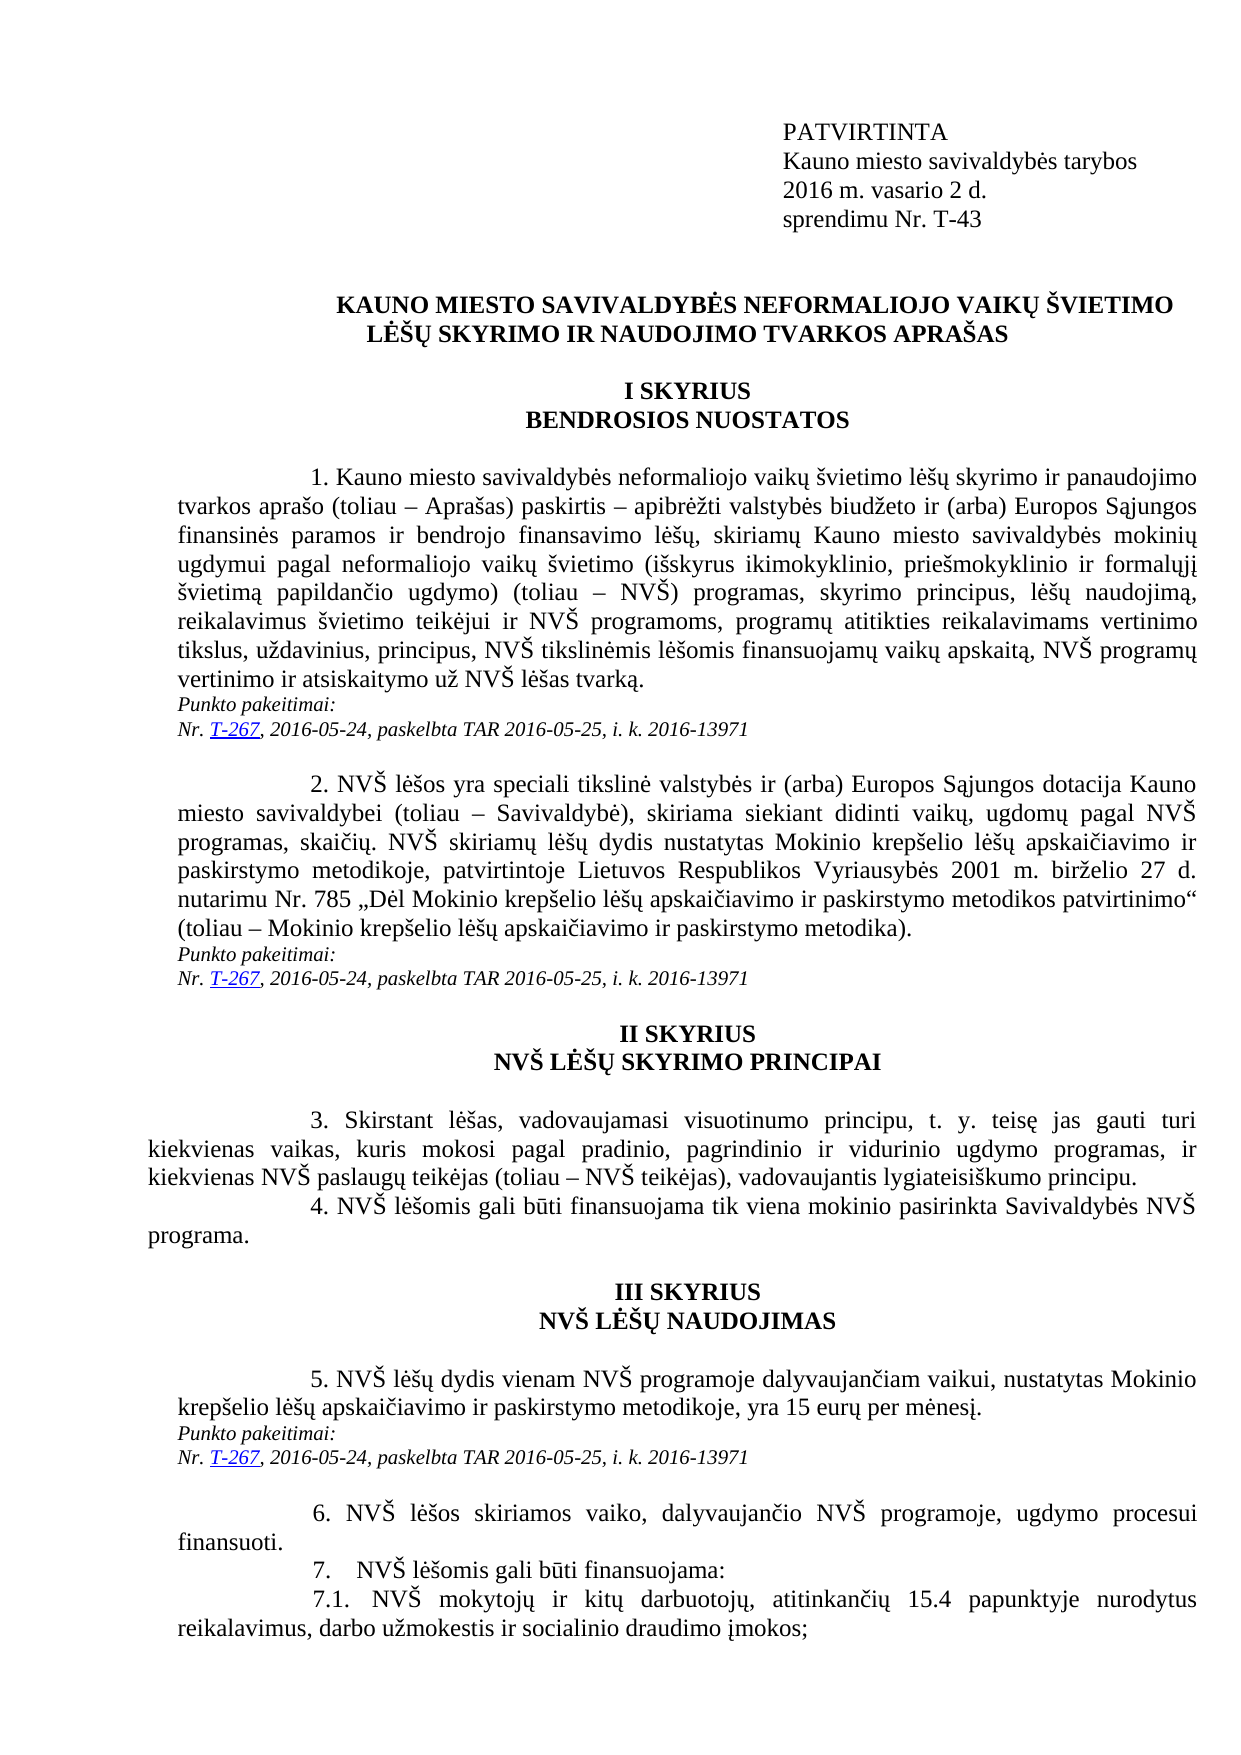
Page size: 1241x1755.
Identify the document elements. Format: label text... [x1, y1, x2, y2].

text 2016 m. vasario 2 d. [177, 175, 1198, 204]
text Punkto pakeitimai: [177, 1421, 1198, 1445]
text 7. NVŠ lėšomis gali būti finansuojama: [312, 1556, 1198, 1584]
text 4. NVŠ lėšomis gali būti finansuojama tik viena mokinio pasirinkta Savivaldybės NVŠ programa. [148, 1191, 1198, 1249]
text 2. NVŠ lėšos yra speciali tikslinė valstybės ir (arba) Europos Sąjungos dotacija Kauno miesto savivaldybei (toliau – Savivaldybė), skiriama siekiant didinti vaikų, ugdomų pagal NVŠ programas, skaičių. NVŠ skiriamų lėšų dydis nustatytas Mokinio krepšelio lėšų apskaičiavimo ir paskirstymo metodikoje, patvirtintoje Lietuvos Respublikos Vyriausybės 2001 m. birželio 27 d. nutarimu Nr. 785 „Dėl Mokinio krepšelio lėšų apskaičiavimo ir paskirstymo metodikos patvirtinimo“ (toliau – Mokinio krepšelio lėšų apskaičiavimo ir paskirstymo metodika). [177, 769, 1198, 942]
text NVŠ LĖŠŲ NAUDOJIMAS [177, 1306, 1198, 1335]
text sprendimu Nr. T-43 [177, 204, 1198, 232]
text Punkto pakeitimai: [177, 692, 1198, 716]
text PATVIRTINTA [177, 117, 1198, 146]
text 1. Kauno miesto savivaldybės neformaliojo vaikų švietimo lėšų skyrimo ir panaudojimo tvarkos aprašo (toliau – Aprašas) paskirtis – apibrėžti valstybės biudžeto ir (arba) Europos Sąjungos finansinės paramos ir bendrojo finansavimo lėšų, skiriamų Kauno miesto savivaldybės mokinių ugdymui pagal neformaliojo vaikų švietimo (išskyrus ikimokyklinio, priešmokyklinio ir formalųjį švietimą papildančio ugdymo) (toliau – NVŠ) programas, skyrimo principus, lėšų naudojimą, reikalavimus švietimo teikėjui ir NVŠ programoms, programų atitikties reikalavimams vertinimo tikslus, uždavinius, principus, NVŠ tikslinėmis lėšomis finansuojamų vaikų apskaitą, NVŠ programų vertinimo ir atsiskaitymo už NVŠ lėšas tvarką. [177, 462, 1198, 692]
text 7.1. NVŠ mokytojų ir kitų darbuotojų, atitinkančių 15.4 papunktyje nurodytus reikalavimus, darbo užmokestis ir socialinio draudimo įmokos; [177, 1584, 1198, 1642]
text 5. NVŠ lėšų dydis vienam NVŠ programoje dalyvaujančiam vaikui, nustatytas Mokinio krepšelio lėšų apskaičiavimo ir paskirstymo metodikoje, yra 15 eurų per mėnesį. [177, 1364, 1198, 1421]
text BENDROSIOS NUOSTATOS [177, 405, 1198, 434]
text I SKYRIUS [177, 376, 1198, 405]
text 3. Skirstant lėšas, vadovaujamasi visuotinumo principu, t. y. teisę jas gauti turi kiekvienas vaikas, kuris mokosi pagal pradinio, pagrindinio ir vidurinio ugdymo programas, ir kiekvienas NVŠ paslaugų teikėjas (toliau – NVŠ teikėjas), vadovaujantis lygiateisiškumo principu. [148, 1105, 1198, 1191]
text II SKYRIUS [177, 1019, 1198, 1047]
text Nr. T-267, 2016-05-24, paskelbta TAR 2016-05-25, i. k. 2016-13971 [177, 1445, 1198, 1469]
text Kauno miesto savivaldybės tarybos [177, 146, 1198, 175]
text III SKYRIUS [177, 1277, 1198, 1306]
text Nr. T-267, 2016-05-24, paskelbta TAR 2016-05-25, i. k. 2016-13971 [177, 966, 1198, 990]
text 6. NVŠ lėšos skiriamos vaiko, dalyvaujančio NVŠ programoje, ugdymo procesui finansuoti. [177, 1498, 1198, 1556]
text Punkto pakeitimai: [177, 942, 1198, 966]
text Nr. T-267, 2016-05-24, paskelbta TAR 2016-05-25, i. k. 2016-13971 [177, 716, 1198, 741]
text NVŠ LĖŠŲ SKYRIMO PRINCIPAI [177, 1047, 1198, 1076]
text KAUNO MIESTO SAVIVALDYBĖS NEFORMALIOJO VAIKŲ ŠVIETIMO LĖŠŲ SKYRIMO IR NAUDOJIMO TVARKOS APRAŠAS [177, 290, 1198, 347]
